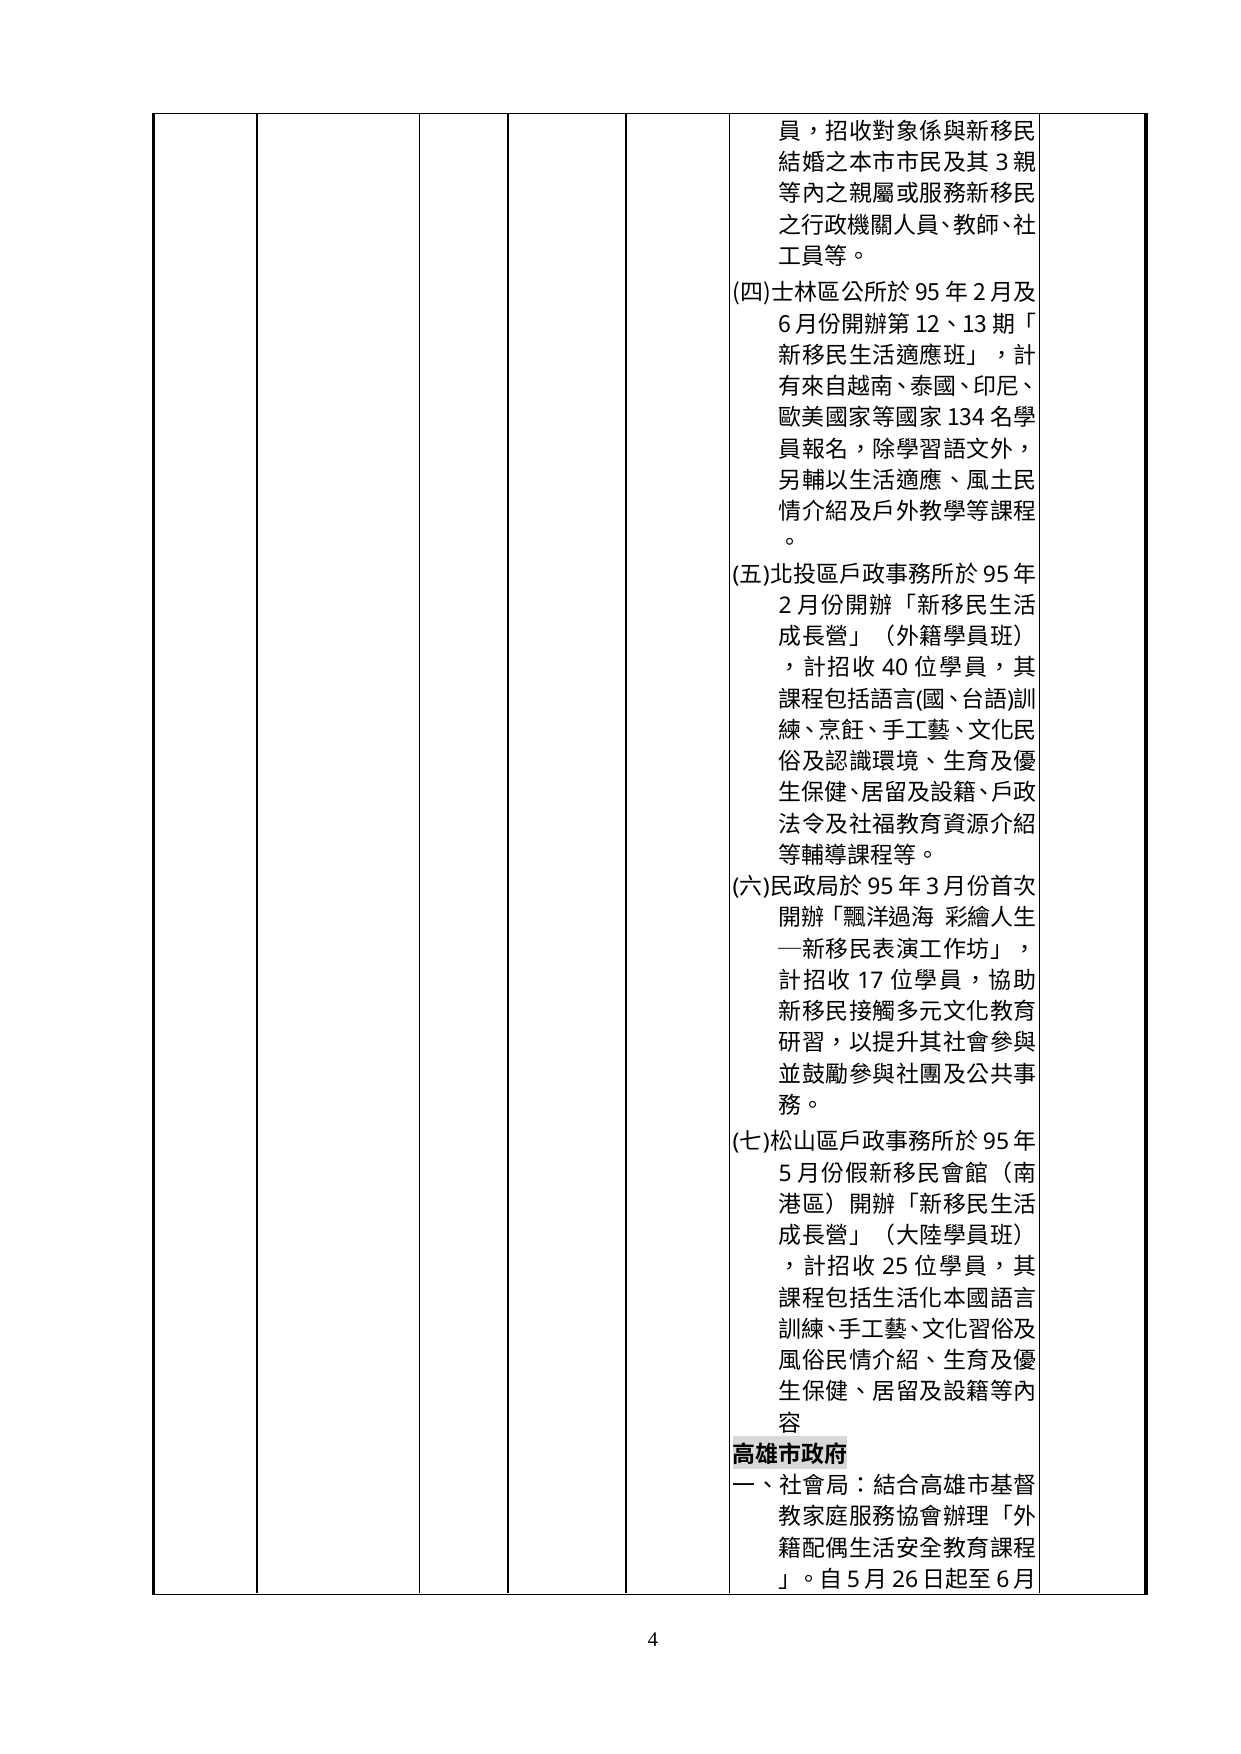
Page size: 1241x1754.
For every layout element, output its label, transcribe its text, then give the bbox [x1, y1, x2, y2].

table_cell [258, 114, 419, 1593]
table_cell [155, 114, 256, 1593]
table_cell 內政部 戶政司： 一、95年度編有補助地方政府辦理外籍與大陸配偶生活適應輔導事宜1,600萬元。 二、為加強辦理外籍配偶照顧輔導措施，由本部會同教育部組成「外籍配偶生活輔導、語言學習及子女課後照顧實施計畫工作小組」，並於95年6月15日、7月14日、9月8日分別召開第1次、第2次及第1次檢討會議暨工作小組第3次會議工作小組會議，本部簡常務次長太郎及教育部吳常務次長財順共同主持，邀請各直轄市、縣（市）政府代表及工作小組成員與會。另為了解地方政府執行情形及協助排除困難，第1次實地訪視預定於95年10月辦理。 三、為配合移民署成立作業，故將中外聯姻生活輔導種籽研習營之時程延至95年12月中旬辦理。 社會司：結合民間團體辦理「外籍與大陸配偶生活適應輔導班」計畫，95年1月至6月計補助64案，經費計699萬7,200元。 陸委會 95年1月至6月本會委託中華救助總會辦理： 一、2期「大陸配偶生活輔導營」：計54人參加，大陸配偶對此生活成長營一致表示內容充實獲益良多。 二、3場次「大陸配偶法令說明會」：其中苗栗縣2場次300人，南投縣1場次150人，大陸配偶對辦理此說明會均表示肯定及支持 。 三、2期「新移民輕鬆學上網」：計學員60名，於中華職業訓練中心開班授課。大陸配偶尤其係「團聚」、「依親居留」身分者，亦可受惠參訓，均深表感念有此學習機會；並經課程結束問卷調查分析，總體之和逾3/4學員答滿意以上程度。 四、3月至11月計9場次「關懷在台大陸配偶生活成長講座」。 勞委會 一、公立就業服務機構配合轄區直轄市及縣市政府於辦理識字班、生活適應班、機車考照班、汽車駕訓班、社區大學等各類班別時，說明就業服務與職業訓練等。 二、95年1月至6月配合縣市政府辦理前開班別，說明外籍與大陸配偶如何就業及參訓管道等，計33場，外籍與大陸地區配偶計370人參加。 退輔會 一、由本會派員，巡迴各縣、市服務機構，辦理照顧輔導說明及座談，並邀請各地方政府派員參加，結合擴大社會資源共享，以生活輔導、婚姻諮商及法令說明為重點方向，鼓勵熱烈參與，期使促成家庭和諧，縮短文化適應期，以保障及維護自身權益。95年1月至6月已辦理13場次計有2,452人參加。 二、配合中華救助總會辦理95年度「大陸配偶法令說明會」。1月至6月計協辦2場次，概有榮民、眷70餘人參加。 三、為精進照顧輔導措施及順利推展工作，針對本會各服務及安養機構業管人員，於95年5月與6月，分兩梯次召訓各服務副首長、安養機構社工室主任與承辦人，共計129人，同時並邀請陸委會及境管局協助，採集中統一講解、討論及座談方式辦理工作幹部講習，藉以熟悉現行相關法令規定，統一相關作業規定及作法，以落實照顧輔導政策，促使儘早融入我國社會生活環境。 臺北市政府 (一)南港區戶政事務所於95年1月份及4月份假本市新移民會館（南港區）開辦第1、2期「新移民台語研習班」，計招收65位學員，研習時數30小時，結業後並頒發內政部「外籍人士上課時數證明」及本府民政局「研習證明書」。 (二)內湖區戶政事務所於95年上半年度假本市新移民會館（南港區）開辦3期「新移民國語研習班」，總計招收89位學員，研習時數30小時，結業後並頒發內政部「外籍人士上課時、數證明」及本府民政局「研習證明書」。 (三)文山區第一戶政事務所於95年2月份假本市新移民會館辦理「新移民泰語研習班」，計招收30位學員，招收對象係與新移民結婚之本市市民及其3親等內之親屬或服務新移民之行政機關人員、教師、社工員等。 (四)士林區公所於95年2月及6月份開辦第12、13期「新移民生活適應班」，計有來自越南、泰國、印尼、歐美國家等國家134名學員報名，除學習語文外，另輔以生活適應、風土民情介紹及戶外教學等課程。 (五)北投區戶政事務所於95年2月份開辦「新移民生活成長營」（外籍學員班），計招收40位學員，其課程包括語言(國、台語)訓練、烹飪、手工藝、文化民俗及認識環境、生育及優生保健、居留及設籍、戶政法令及社福教育資源介紹等輔導課程等。 (六)民政局於95年3月份首次開辦「飄洋過海 彩繪人生─新移民表演工作坊」，計招收17位學員，協助新移民接觸多元文化教育研習，以提升其社會參與並鼓勵參與社團及公共事務。 (七)松山區戶政事務所於95年5月份假新移民會館（南港區）開辦「新移民生活成長營」（大陸學員班），計招收25位學員，其課程包括生活化本國語言訓練、手工藝、文化習俗及風俗民情介紹、生育及優生保健、居留及設籍等內容 高雄市政府 一、社會局：結合高雄市基督教家庭服務協會辦理「外籍配偶生活安全教育課程」。自5月26日起至6月底止，假前鎮基督長老教會及本市婦女館辦理，共有102位外籍配偶參與。課程內容包含機(汽)車考照、家庭暴力防治及愛滋病防治等課程。已辦畢2班，每班上課時數共18小時。 二、民政局: (一)完成95年度生活適應輔導班規劃：預計於8月至10月開辦14班；11月至12月開辦12班，於本市各行政區辦理，預期招收500至550人 (二)規劃外籍配偶遠距空中教學腳本，以協助無法到教學場所參與學習的外籍配偶，經由收視公共電視頻道或自主學習教學光碟、廣播錄音帶，完成居家學習，以協助外籍配偶取得歸化國籍之基本識字能力及具備國民基本常識。 臺北縣政府 一、民政局：規劃於95年7月至9月間辦理「94年度外籍與大陸配偶生活適應輔導班」，其課程內容包括：居留與國籍取得、優生保健與子女教養、婦幼人身安全、才藝與烹飪教學、地方風俗民情介紹等，使能順利融入我國生活環境，共創多元文化社會，並避免因適應不良而衍生之各種家庭與社會問題。 二、社會局：補助公所及民間團體辦理新住民聯誼活動及社會融入課程，95年截至目前共計補助11案，受惠人數計600人。 宜蘭縣政府 民政局： 籌辦95年外籍與大陸配偶生活適應輔導班預計10個場次，經費計40萬元，參與人數預估200人。 籌辦95年至96年外籍與大陸配偶生活適應輔導班，預計9個場次，經費計96萬1,560元，參與人數預估220人。 (三)為鼓勵外籍與大陸配偶正當休閒活動、培養良好休閒娛樂、促進身心健康、家庭和諧，於95年6月18日辦理「北台八縣市新移民歌唱及舞蹈比賽」宜蘭縣初賽計37位外籍與大陸配偶報名參賽。 桃園縣政府 (一)生活適應輔導班， 1.以生動、活潑的互動方式啟發其學習興趣、增進其表達能力。 2.每班人數：每班學員以15至30人為原則，15人以上得開一個班次，預估開9個班次。 3.辦理時間：自95年8月至12月止，每一個班次以上課5 週為限，每梯次至少應有2個月以上間隔，。 4.上課地點：各承辦之國民中小學或其附設補習學校、社區大學、民間團體或社區發展協會則以適合公共出入之地點為宜。 (二)種籽研習營 1.辦理期程： 95年9月至11月 2.參加對象及人數： 協助刻正辦理或有意願辦理外籍與大陸配偶生活適應輔導方案之單位人員、志工及授課教師，3場預計300人。 3.地點：桃園縣南區（南 區青年活動中心）、北區（婦女館）、桃園縣政府各1場 4.預期效益： (1)培養本縣辦理生活適應輔導活動之種籽人員。 (2)期服務單位能設計在地化之服務方案。 新竹縣政府 本（95）年度業獲內政部補助經費50萬元，另自籌經費30萬元，委請縣轄中正、竹東、三重、石光、新城、新湖、山崎、北埔等學校辦理「外籍與大陸配偶生活適應輔導班」，總計11班次，課程內容為日常生活資訊介紹、語文學習、衛生保健知識、法律常識、交通安全教育、風俗民情、親職教育、兩性教育等，陸續開課中。 苗栗縣政府 本年度「外籍配偶生活適應輔導班」預計開設16班，正委由本縣各國小招生中。 彰化縣政府 一、95年3月陳報「申請補助外籍配偶生活適應輔導初級班計畫書」暨「申請補助外籍配偶生活適應輔導進階班計畫書」二種，獲內政部補助新臺幣80萬元整。 二、95年5月檢具相關文件送部辦理請款事宜。 三、擬訂本縣95年「外籍配偶生活適應輔導初級班暨進階班實施計畫」函轉各戶政事務所據以辦理，訂於彰化、員林、秀水、埤頭等地區各開辦1班，計初級班4班、進階班4班。 四、迄95年6月底秀水班課程結束，初級班結業人數42人，進階班結業人數43人，執行經費共計新台幣20萬元。 五、95年6月轉頒內政部「外籍配偶生活輔導、語言學習及子女課後照顧實施計畫」。 六、95年6月陳報辦理「外籍配偶生活輔導、語言學習及子女課後照顧實施計畫」服務窗口一覽表。 七、95年6月函請村里幹事訪查轄內外籍配偶參加生活輔導班意願。 八、95年6月函報「辦理外籍配偶生活輔導申請補助計畫書」。 南投縣政府 一、95年度內政部補助50萬元納入預算之外籍與大陸配偶照顧輔導計畫由社會局承辦刻正辦理撥款中，依計畫預定7月起開設5班。 二、因應外配基金補助本府170萬9,440元辦理「外籍配偶生活輔導班」6月份起以電話及網路、縣政頻道、新聞，並深入外籍配偶家庭積極宣導規劃本縣辦理計畫，將於95年7月1日起至96年5月10日止陸續開設16班次。 雲林縣政府 本縣家庭教育中心於95年3月至6月補助石榴國小等10所學校辦理「外籍配偶子女成長團體」活動，活動內容主題主要以增進外籍配偶子女自我概念、親子溝通、生涯規劃為主軸，共計64場次。 嘉義縣政府 一、訂定本縣95年度外籍與大陸配偶生活適應輔導事宜，包括生活適應輔導班、種籽研習班、推廣多元化活動3項計畫，業經內政部同意補助在案，並預定於7月至12月間辦理，參與受益人數約980人。 二、提報外籍配偶照顧輔導基金辦理外籍配偶生活輔導班申請補助計畫，業獲核定，預定於95年7月至96年5月間開辦18班，受益人數540人。 三、辦理生活適應輔導班計4班，計1,460人次受益。 臺南縣政府 一、關廟、隆田及鹽水等3所國小辦理外籍與大陸配偶生活適應輔導班。 二、已輔導本縣16個社會福利單位於本縣14鄉鎮開辦18個「外籍配偶生活適應輔導班」，提供外籍與大陸配偶識字教學、語言訓練、台灣民俗與文化介紹、親職教育、衛生醫療優生保健、法律諮詢、家庭暴力防治、人身安全相關服務資源網絡等，受益人數329人。 高雄縣政府 一、社會局： (一)生活適應輔導班：扶植本縣25個社區/社團開辦生活適應輔導31班，約1萬2,000人次參與。 (二)辦理外籍配偶及大陸配偶種籽服務人員培訓，提供外籍配偶家庭成員家庭服務，共辦理4場次，135人次參與。 (三)外籍配偶及大陸配偶種籽通譯大使培訓，共6場次，80人次參與。 二、衛生局:95年1月至6月配合生活適應輔導班及其他集會時加入保健教育課程計12場351人。 花蓮縣政府 一、自5月16日起分北、中、南三區開辦5班外籍配偶生活適應輔導，上課地點分別於基督教女青年會、壽豐牛犁社區、光復社教站、瑞穗國小、富里國中等地方舉行；課程內容包括語文學習、法律常識、衛生保健宣導、風俗民情、親職教育、兩性教育、日常生活資訊介紹等，上課時數共計152小時；瑞穗國小已於6月22日結束24小時輔導課程，27日舉辦結業典禮，學員24名，14名各獲縣長全勤獎精美羊毛被乙份。 二、 6月3日辦理「無菸花蓮-有氣花蓮」健走活動，參加人數約計2,000人（以通知單函邀3,510名外籍配偶參加，參加人數約計300人）。 三、95年度補助花蓮縣基督教女青年會辦理「外籍配偶生活適應成長班~初級班、進階班」，辦理時間3月至6月合計18週，每週一、三、五晚上7時至9時；上課地點：花蓮縣基督教女青年會第二會館（南洋姊妹學苑）上課時數共計104小時 澎湖縣政府 一、本（95）年度為落實外籍配偶照顧輔導措施，向內政部爭取補助經費新台幣30萬元，預計開辦外籍配偶（含大陸配偶）生活適應輔導班4班，分別由西嶼鄉婦女會及湖西鄉、白沙鄉、七美鄉公所承辦。輔導對象為本縣辦妥結婚登記且已入境停留、居留或定居之外籍與大陸配偶，約計90人；輔導計畫業已完成審核程序，並將自7月陸續開班，預定於同年10月底以前完成。 二、另依內政部「外籍配偶生活輔導、語言學習及子女課後照顧實施計畫」，由外籍配偶照顧輔導基金補助本縣辦理外籍配偶生活輔導班3班，計新台幣32萬520元整；承辦單位為西嶼鄉、望安鄉及七美鄉公所。辦理期程至96年5月止，目前刻正依計畫辦理訪查中。 金門縣政府 一、95年4月22日由本府婦女福利服務中心辦理「新移民女性生活成長活動」內容包括演講比賽與技藝研習，參加人數及眷屬共計100人。 二、95年度「外籍與大陸配偶生活適應輔導班」己奉 核定開辦5班在案，預定於7月份陸續招生開課。 三、95年5月2日假社會福利館辦理新移民女性生活成長活動，期以加強地區新移民女性照顧與服務，協助適應地區民俗風情，透過國語演講比賽及技藝研習，鼓勵新移民女性展現自我表達的自信，積極融入本土化生活，促進家庭和樂幸福。 基隆市政府 於95年6月26日至8月31日假本市光隆職校辦理外籍與大陸配偶生活適應輔導班3班，學員共計90名。 新竹市政府 95年1月至5月辦理外籍配偶生活適應輔導活動： 一、外籍配偶家族包胖水餃比賽：活動日期5月6日，人數為400人。 二、客家生活初體驗：活動日期5月7日，人數為120人。 三、親職講座：活動日期5月9日，人數為80人。 四、衛生講座：活動日期5月17日，人數為80人。 五、兩性關係講座：活動日期5月18日，人數為80人 六、新移民家庭生態研習：活動日期5月21日，人數為160人。 以上活動均由外籍配偶與家屬共同參與，受到外籍配偶與家屬之肯定，報名人數超出原有之規劃，有助於外籍配偶融入社區生活及增進家庭親子關係，達到共創和諧社會之目的 臺中市政府 95年7月至10月間，預計由本府委請本市各社區大學，辦理共5班次的外籍與大陸配偶生活適應輔導班及2梯次外籍配偶機車駕照輔導考照班。 嘉義市政府 一、設計「外籍與大陸配偶生 活輔導課程參加意願調查表」880份，請里幹事就轄區外籍配偶實際訪查、鼓勵參與本府各局室開辦之多元生活輔導課程。 二、自6月26日起上網公開招標，預訂於7月12日辦理投標廠商評審會，評審優勝廠商承攬本府「95年外籍與大陸配偶生活適應輔導班」，預計將於7月至11月間開辦、分三班招生90人 三、新住民家庭服務中心已於95年6月17日至9月16日（每週六）東區興村教會辦理「新住民婦女生活適應輔導班」，服務約為450人次。 臺南市政府 已於95年5月2日及4日分別於安平區及安南區開辦2班輔導班，受益人數(含家屬共約50人) [730, 114, 1039, 1593]
table_cell [627, 114, 729, 1593]
table_cell [509, 114, 625, 1593]
table_cell [420, 114, 507, 1593]
table_cell [1040, 114, 1144, 1593]
